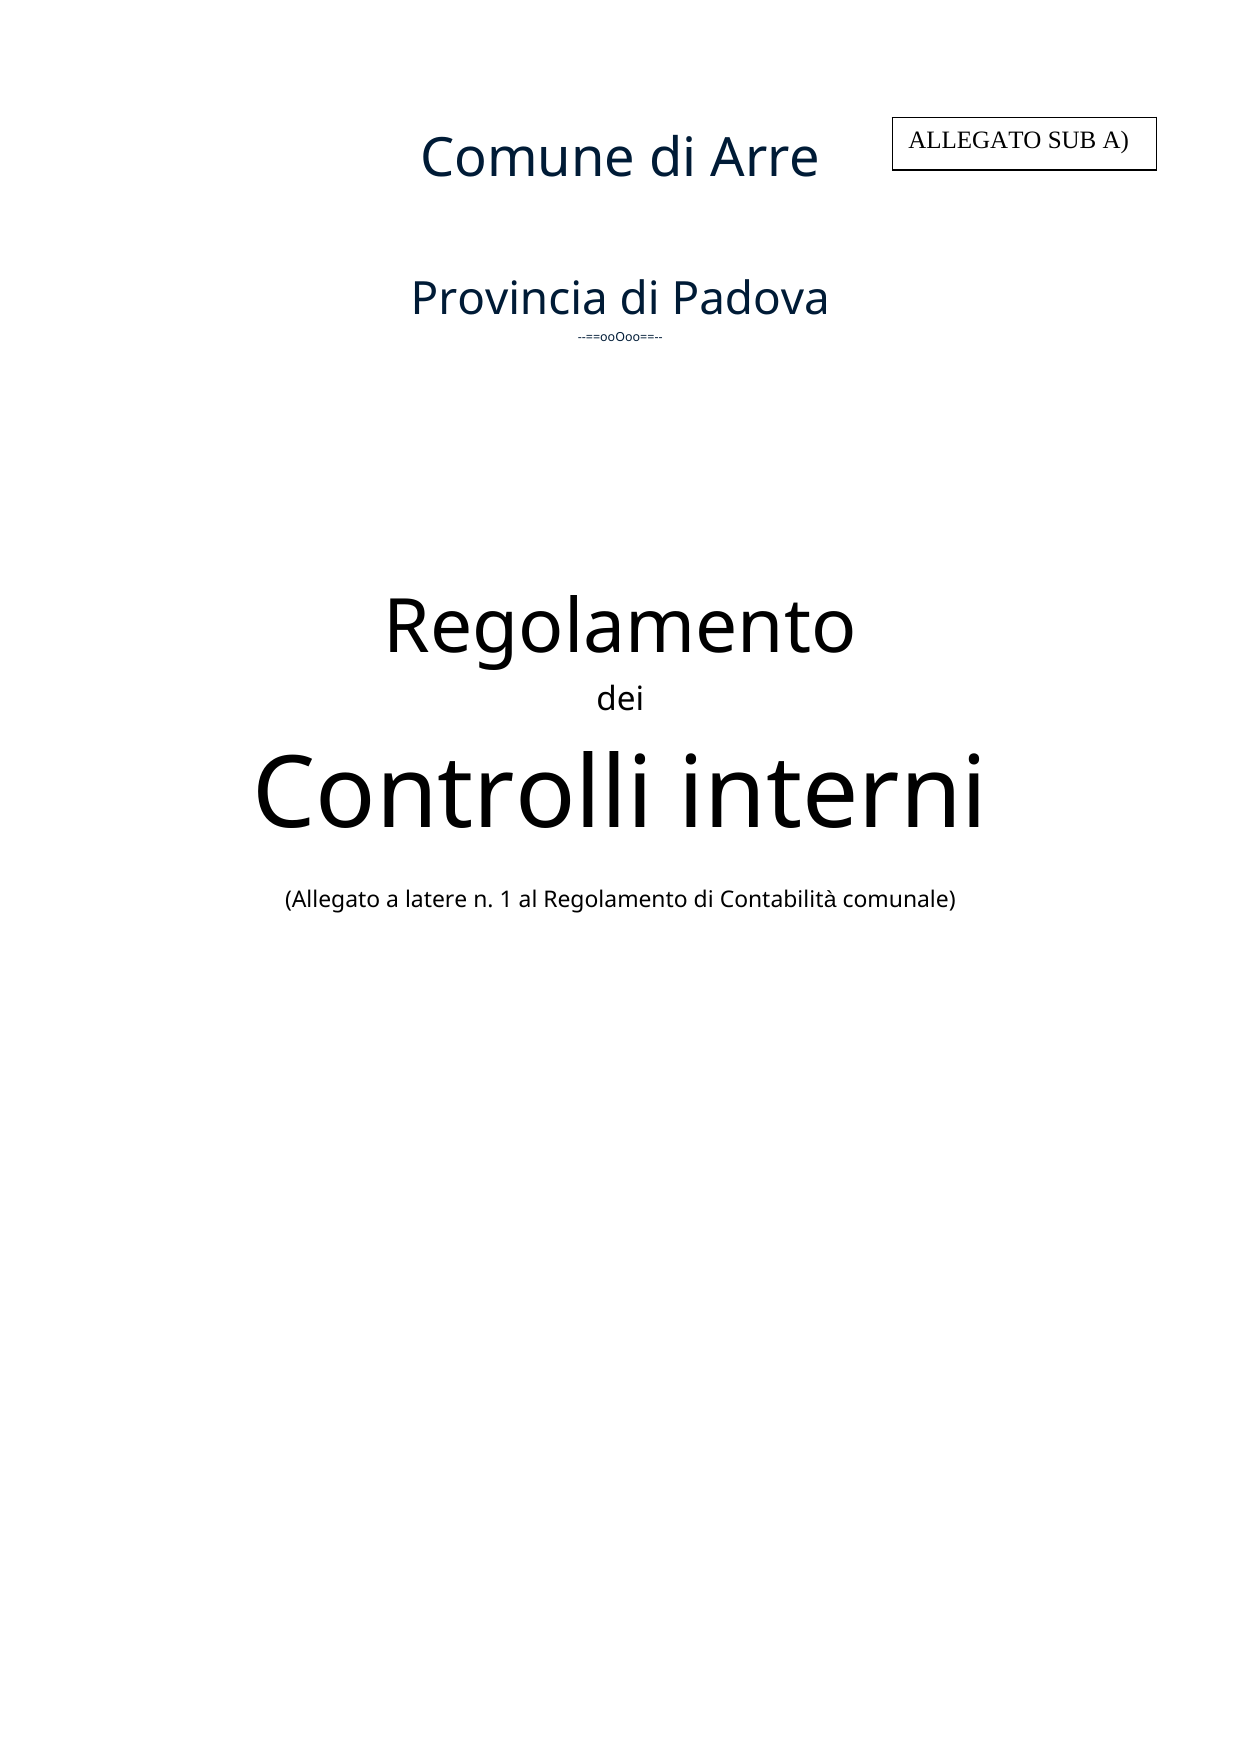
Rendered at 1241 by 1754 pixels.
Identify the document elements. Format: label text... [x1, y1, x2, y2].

text Controlli interni [118, 720, 1122, 857]
text ALLEGATO SUB A) [908, 126, 1141, 154]
text Comune di Arre [118, 118, 1122, 192]
text (Allegato a latere n. 1 al Regolamento di Contabilità comunale) [118, 883, 1122, 914]
text Regolamento [118, 573, 1122, 675]
text dei [118, 675, 1122, 720]
text Provincia di Padova [118, 266, 1122, 328]
text --==ooOoo==-- [118, 328, 1122, 345]
